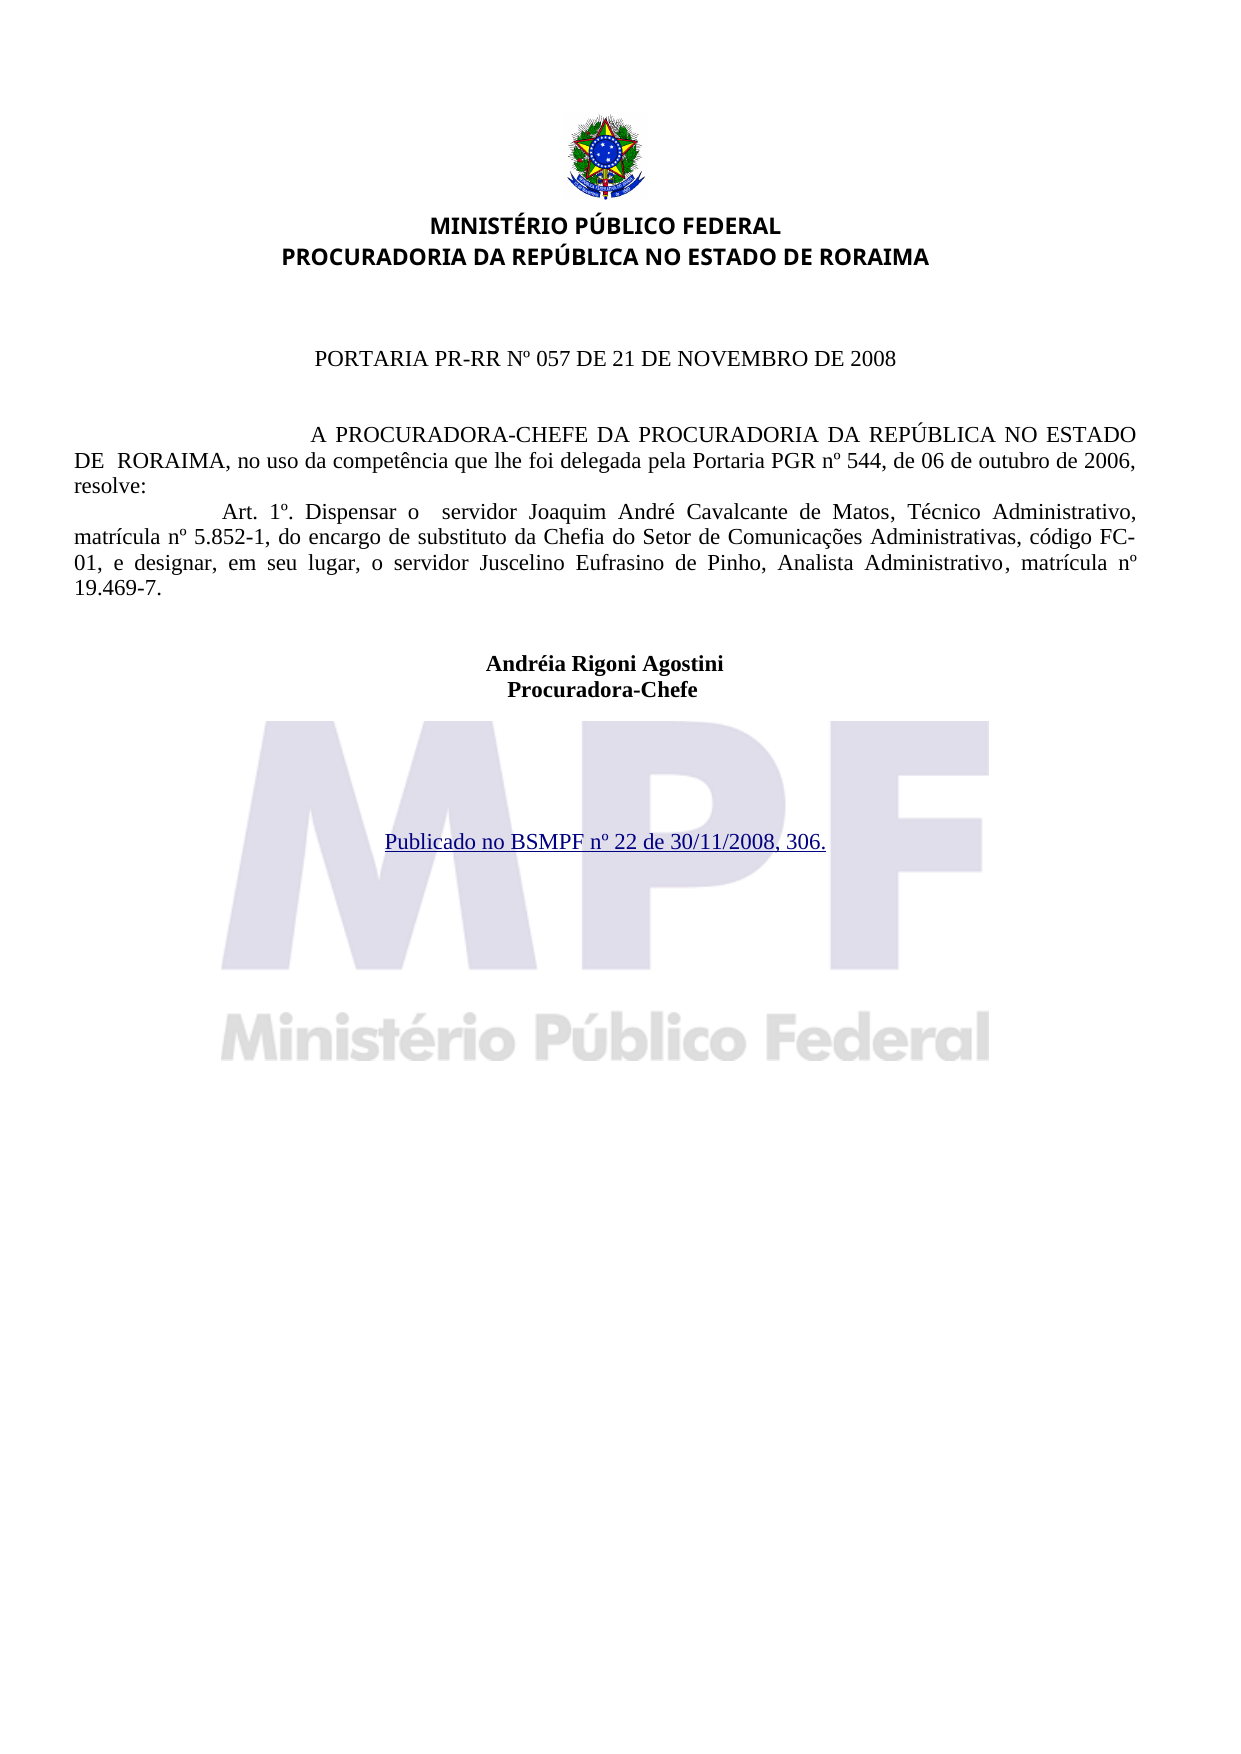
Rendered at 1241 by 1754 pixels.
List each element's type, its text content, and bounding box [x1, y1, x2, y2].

subtitle Procuradora-Chefe [74, 677, 1137, 702]
text Art. 1º. Dispensar o servidor Joaquim André Cavalcante de Matos, Técnico Administrativo, matrícula nº 5.852-1, do encargo de substituto da Chefia do Setor de Comunicações Administrativas, código FC-01, e designar, em seu lugar, o servidor Juscelino Eufrasino de Pinho, Analista Administrativo, matrícula nº 19.469-7. [74, 499, 1137, 600]
text A PROCURADORA-CHEFE DA PROCURADORIA DA REPÚBLICA NO ESTADO DE RORAIMA, no uso da competência que lhe foi delegada pela Portaria PGR nº 544, de 06 de outubro de 2006, resolve: [74, 422, 1137, 499]
text Publicado no BSMPF nº 22 de 30/11/2008, 306. [74, 829, 1137, 854]
picture [221, 721, 989, 829]
text PORTARIA PR-RR Nº 057 DE 21 DE NOVEMBRO DE 2008 [74, 346, 1137, 372]
text Andréia Rigoni Agostini [72, 651, 1137, 677]
picture [221, 854, 989, 1061]
picture [563, 112, 647, 201]
